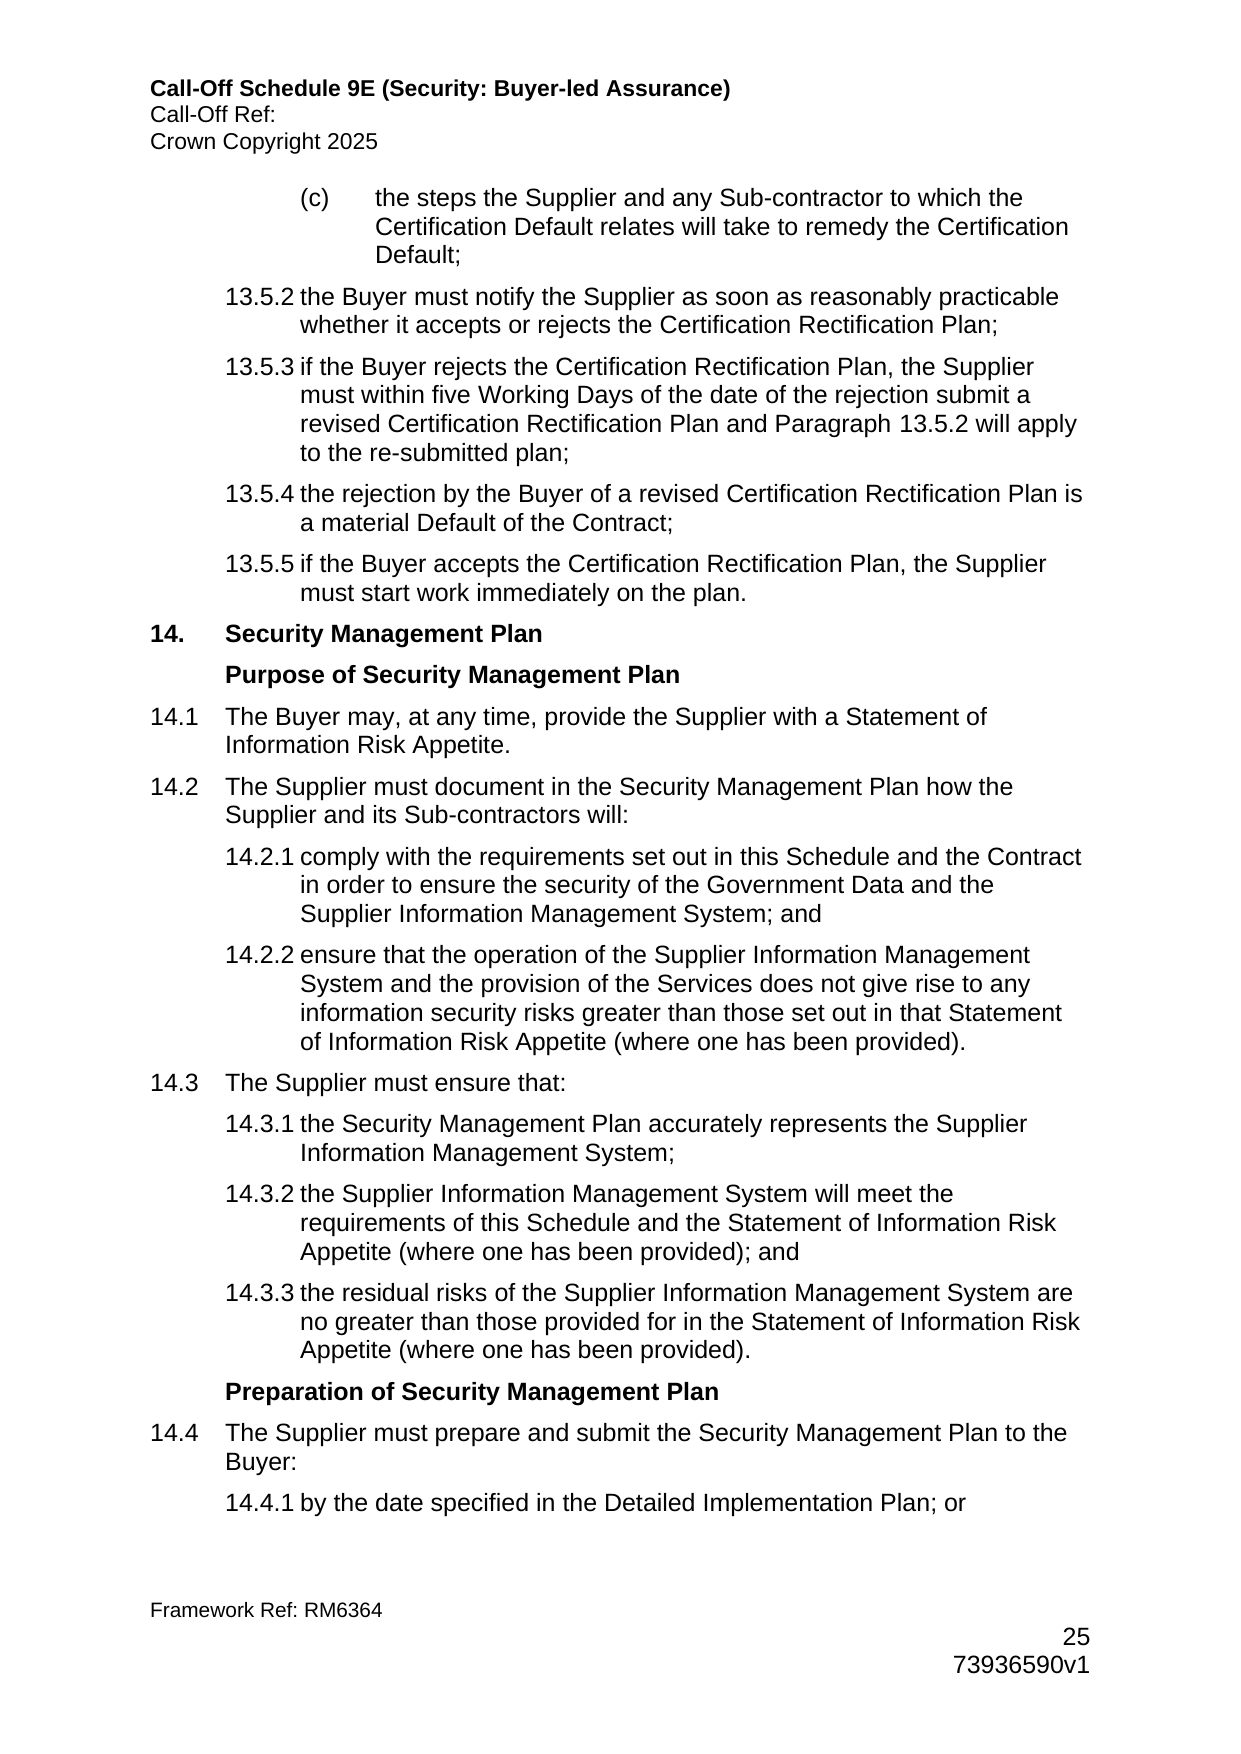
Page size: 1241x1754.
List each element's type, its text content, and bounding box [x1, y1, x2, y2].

text Preparation of Security Management Plan [225, 1377, 1090, 1405]
subtitle The Supplier must ensure that: [150, 1068, 1090, 1097]
subtitle The Buyer may, at any time, provide the Supplier with a Statement of Information Risk Appetite. [150, 702, 1090, 759]
subtitle the residual risks of the Supplier Information Management System are no greater than those provided for in the Statement of Information Risk Appetite (where one has been provided). [225, 1278, 1090, 1364]
subtitle The Supplier must document in the Security Management Plan how the Supplier and its Sub-contractors will: [150, 772, 1090, 829]
subtitle if the Buyer rejects the Certification Rectification Plan, the Supplier must within five Working Days of the date of the rejection submit a revised Certification Rectification Plan and Paragraph 13.5.2 will apply to the re-submitted plan; [225, 352, 1090, 467]
subtitle ensure that the operation of the Supplier Information Management System and the provision of the Services does not give rise to any information security risks greater than those set out in that Statement of Information Risk Appetite (where one has been provided). [225, 940, 1090, 1055]
subtitle Security Management Plan [150, 619, 1090, 648]
subtitle if the Buyer accepts the Certification Rectification Plan, the Supplier must start work immediately on the plan. [225, 549, 1090, 607]
subtitle comply with the requirements set out in this Schedule and the Contract in order to ensure the security of the Government Data and the Supplier Information Management System; and [225, 842, 1090, 928]
subtitle The Supplier must prepare and submit the Security Management Plan to the Buyer: [150, 1418, 1090, 1475]
subtitle the Buyer must notify the Supplier as soon as reasonably practicable whether it accepts or rejects the Certification Rectification Plan; [225, 282, 1090, 339]
subtitle the steps the Supplier and any Sub-contractor to which the Certification Default relates will take to remedy the Certification Default; [300, 183, 1090, 269]
subtitle the Security Management Plan accurately represents the Supplier Information Management System; [225, 1109, 1090, 1167]
subtitle by the date specified in the Detailed Implementation Plan; or [225, 1488, 1090, 1517]
subtitle the Supplier Information Management System will meet the requirements of this Schedule and the Statement of Information Risk Appetite (where one has been provided); and [225, 1179, 1090, 1265]
text Purpose of Security Management Plan [225, 660, 1090, 689]
subtitle the rejection by the Buyer of a revised Certification Rectification Plan is a material Default of the Contract; [225, 479, 1090, 537]
